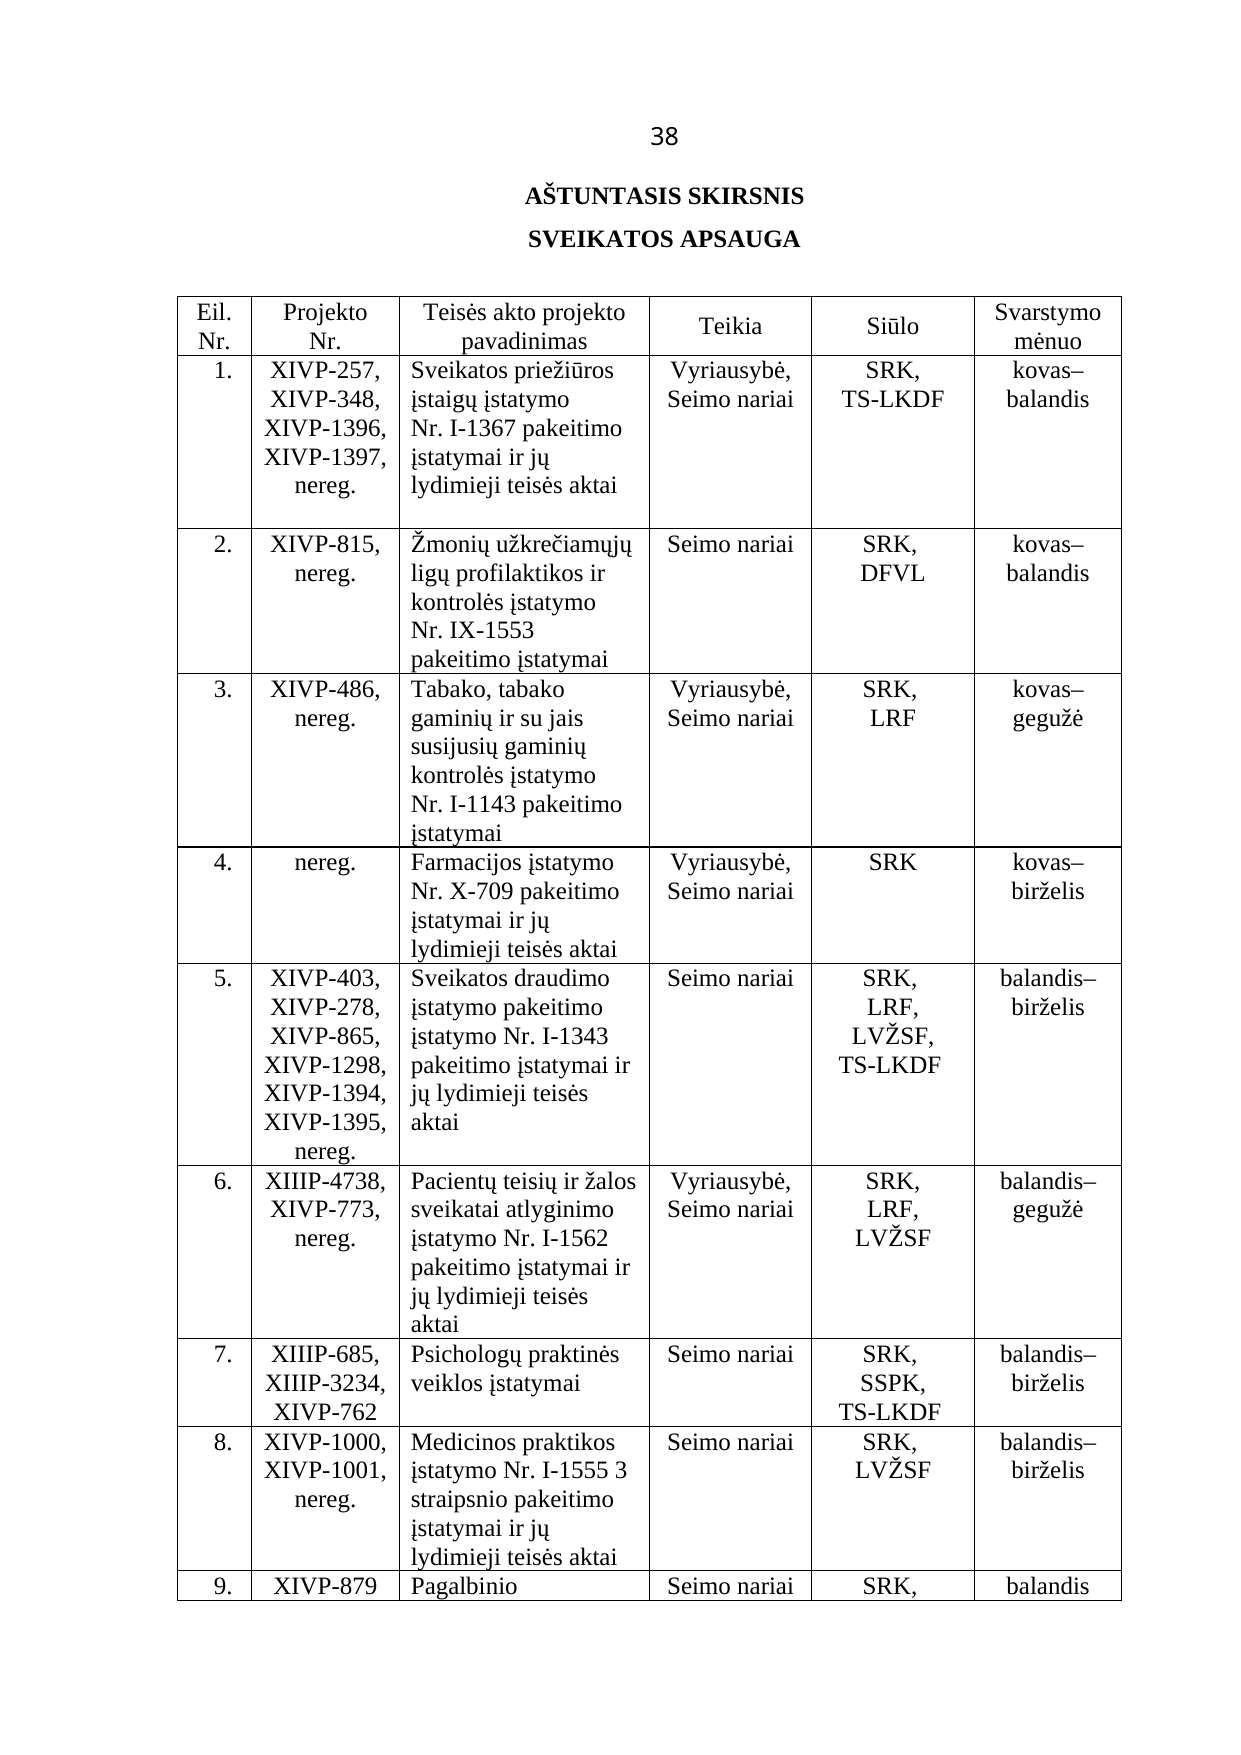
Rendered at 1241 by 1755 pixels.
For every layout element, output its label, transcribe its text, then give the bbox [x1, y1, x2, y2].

table_cell Sveikatos priežiūros įstaigų įstatymo Nr. I-1367 pakeitimo įstatymai ir jų lydimieji teisės aktai [400, 356, 649, 528]
table_cell [178, 529, 251, 673]
table_cell [178, 356, 251, 528]
table_cell Tabako, tabako gaminių ir su jais susijusių gaminių kontrolės įstatymo Nr. I-1143 pakeitimo įstatymai [400, 674, 649, 846]
table_cell kovas–birželis [975, 848, 1121, 962]
table_cell kovas–balandis [975, 356, 1121, 528]
table_header Projekto Nr. [252, 297, 399, 354]
table_cell Vyriausybė, Seimo nariai [650, 1166, 811, 1338]
table_cell Vyriausybė, Seimo nariai [650, 356, 811, 528]
table_cell Seimo nariai [650, 1571, 811, 1600]
text SVEIKATOS APSAUGA [177, 224, 1152, 253]
table_cell balandis–birželis [975, 1427, 1121, 1570]
table_cell [178, 1339, 251, 1426]
table_cell XIIIP-685, XIIIP-3234, XIVP-762 [252, 1339, 399, 1426]
table_cell Farmacijos įstatymo Nr. X-709 pakeitimo įstatymai ir jų lydimieji teisės aktai [400, 848, 649, 962]
table_cell SRK, [812, 1571, 974, 1600]
table_cell SRK, LRF [812, 674, 974, 846]
table_cell [178, 674, 251, 846]
table_cell Vyriausybė, Seimo nariai [650, 848, 811, 962]
table_cell SRK, SSPK, TS-LKDF [812, 1339, 974, 1426]
table_header Teisės akto projekto pavadinimas [400, 297, 649, 354]
table_cell [178, 848, 251, 962]
table_header Siūlo [812, 297, 974, 354]
table_cell Vyriausybė, Seimo nariai [650, 674, 811, 846]
table_cell [178, 1166, 251, 1338]
table_header Eil. Nr. [178, 297, 251, 354]
table_cell Žmonių užkrečiamųjų ligų profilaktikos ir kontrolės įstatymo Nr. IX-1553 pakeitimo įstatymai [400, 529, 649, 673]
table_cell nereg. [252, 848, 399, 962]
table_cell SRK [812, 848, 974, 962]
table_cell XIVP-1000, XIVP-1001, nereg. [252, 1427, 399, 1570]
table_header Teikia [650, 297, 811, 354]
table_cell Pacientų teisių ir žalos sveikatai atlyginimo įstatymo Nr. I-1562 pakeitimo įstatymai ir jų lydimieji teisės aktai [400, 1166, 649, 1338]
table_cell balandis–birželis [975, 1339, 1121, 1426]
table_cell Seimo nariai [650, 1427, 811, 1570]
table_cell Pagalbinio [400, 1571, 649, 1600]
table_cell SRK, LVŽSF [812, 1427, 974, 1570]
table_cell XIVP-486, nereg. [252, 674, 399, 846]
table_cell kovas–balandis [975, 529, 1121, 673]
table_cell XIVP-403, XIVP-278, XIVP-865, XIVP-1298, XIVP-1394, XIVP-1395, nereg. [252, 964, 399, 1165]
text AŠTUNTASIS SKIRSNIS [177, 181, 1152, 210]
table_cell [178, 1571, 251, 1600]
table_cell Seimo nariai [650, 964, 811, 1165]
table_cell Seimo nariai [650, 529, 811, 673]
table_cell [178, 964, 251, 1165]
table_cell kovas–gegužė [975, 674, 1121, 846]
table_cell XIVP-815, nereg. [252, 529, 399, 673]
table_cell balandis [975, 1571, 1121, 1600]
table_cell XIVP-257, XIVP-348, XIVP-1396, XIVP-1397, nereg. [252, 356, 399, 528]
table_header Svarstymo mėnuo [975, 297, 1121, 354]
table_cell XIIIP-4738, XIVP-773, nereg. [252, 1166, 399, 1338]
table_cell SRK, LRF, LVŽSF [812, 1166, 974, 1338]
table_cell SRK, DFVL [812, 529, 974, 673]
table_cell Medicinos praktikos įstatymo Nr. I-1555 3 straipsnio pakeitimo įstatymai ir jų lydimieji teisės aktai [400, 1427, 649, 1570]
table_cell XIVP-879 [252, 1571, 399, 1600]
table_cell balandis–birželis [975, 964, 1121, 1165]
table_cell Psichologų praktinės veiklos įstatymai [400, 1339, 649, 1426]
table_cell balandis–gegužė [975, 1166, 1121, 1338]
table_cell SRK, TS-LKDF [812, 356, 974, 528]
table_cell SRK, LRF, LVŽSF, TS-LKDF [812, 964, 974, 1165]
table_cell [178, 1427, 251, 1570]
table_cell Seimo nariai [650, 1339, 811, 1426]
table_cell Sveikatos draudimo įstatymo pakeitimo įstatymo Nr. I-1343 pakeitimo įstatymai ir jų lydimieji teisės aktai [400, 964, 649, 1165]
